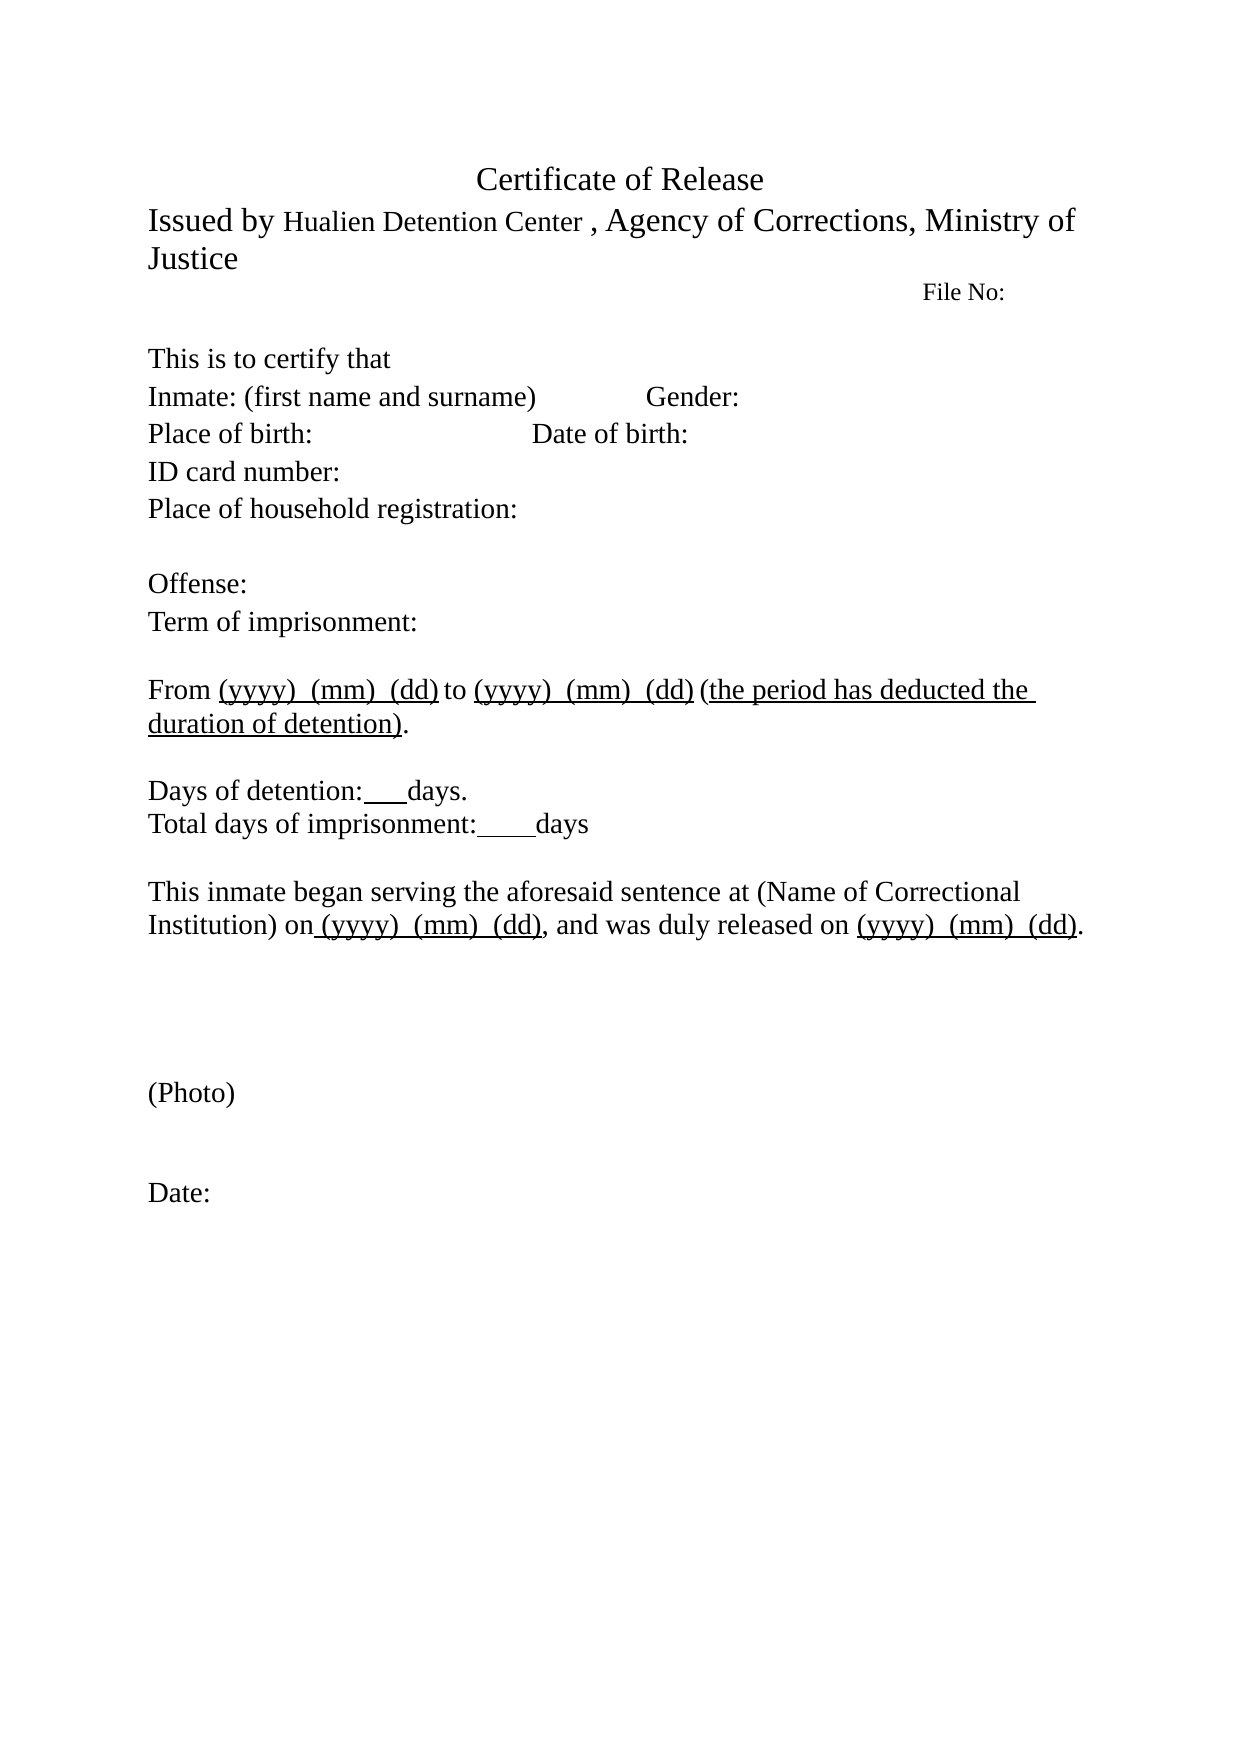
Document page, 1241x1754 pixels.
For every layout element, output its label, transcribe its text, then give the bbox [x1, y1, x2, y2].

text This inmate began serving the aforesaid sentence at (Name of Correctional Institution) on (yyyy) (mm) (dd), and was duly released on (yyyy) (mm) (dd). [148, 874, 1092, 941]
text Place of birth: Date of birth: [148, 414, 1092, 451]
text Date: [148, 1176, 1092, 1209]
text From (yyyy) (mm) (dd) to (yyyy) (mm) (dd) (the period has deducted the duration of detention). [148, 672, 1092, 739]
text Inmate: (first name and surname) Gender: [148, 376, 1092, 414]
text (Photo) [148, 1075, 1092, 1108]
text Total days of imprisonment: days [148, 807, 1092, 840]
text Certificate of Release [148, 150, 1092, 200]
text File No: [148, 277, 1092, 305]
text This is to certify that [148, 339, 1092, 376]
text Offense: [148, 564, 1092, 601]
text Days of detention: days. [148, 773, 1092, 807]
text Term of imprisonment: [148, 601, 1092, 639]
text Place of household registration: [148, 489, 1092, 526]
text Issued by Hualien Detention Center , Agency of Corrections, Ministry of Justice [148, 200, 1092, 277]
text ID card number: [148, 451, 1092, 489]
